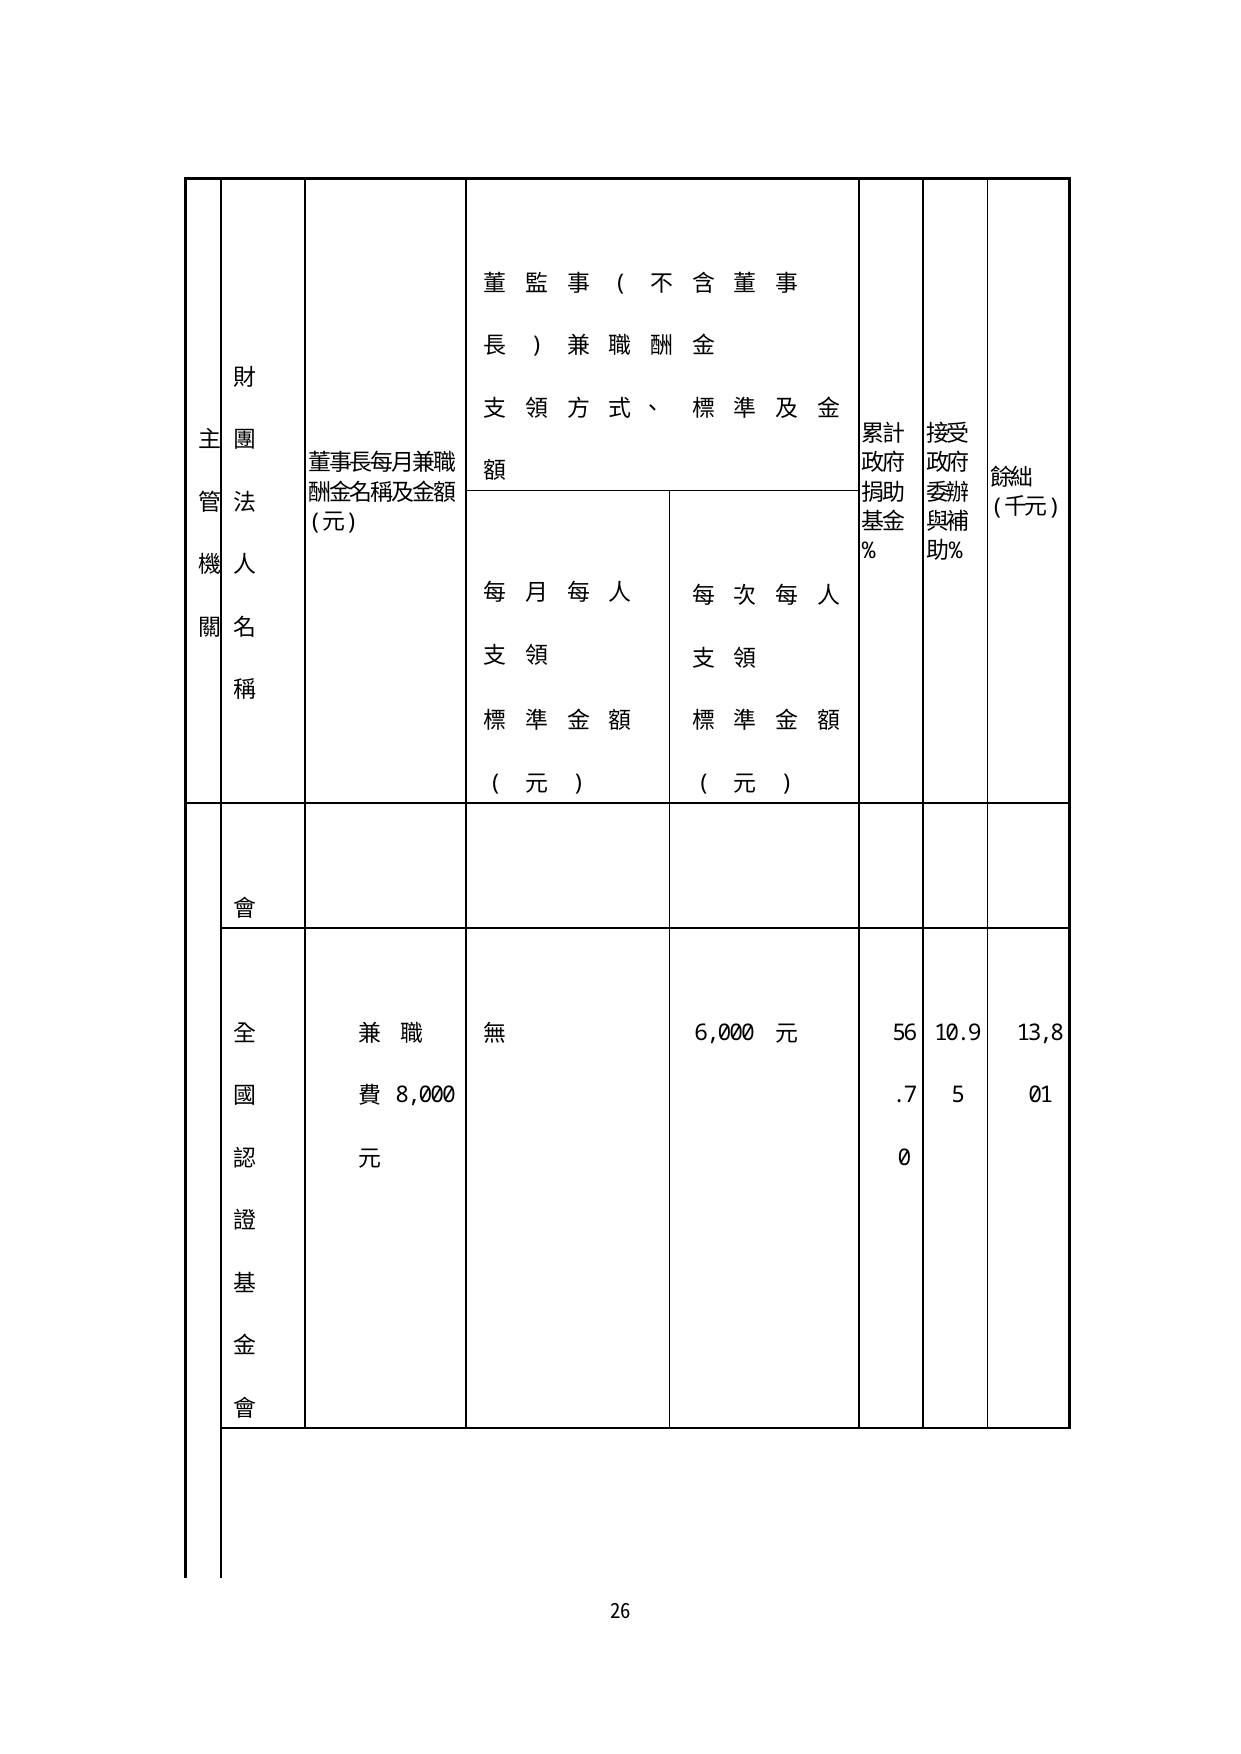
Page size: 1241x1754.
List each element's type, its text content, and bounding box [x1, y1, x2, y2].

table_cell [924, 804, 987, 927]
table_cell 56.70 [860, 929, 922, 1427]
table_cell 6,000元 [670, 929, 858, 1427]
table_header 餘絀(千元) [988, 180, 1068, 802]
table_cell 13,801 [988, 929, 1068, 1427]
table_cell 全國認證基金會 [222, 929, 304, 1427]
table_cell [187, 804, 220, 1429]
table_cell 每月每人支領 標準金額(元) [467, 491, 669, 802]
table_cell 10.95 [924, 929, 987, 1427]
table_cell [306, 804, 465, 927]
table_cell [988, 804, 1068, 927]
table_cell 兼職費8,000元 [306, 929, 465, 1427]
table_header 接受政府委辦與補助% [924, 180, 987, 802]
table_header 財團法人名稱 [222, 180, 304, 802]
table_header 主管機關 [187, 180, 220, 802]
table_cell 無 [467, 929, 669, 1427]
table_cell [670, 804, 858, 927]
table_header 累計政府捐助基金% [860, 180, 922, 802]
table_cell [860, 804, 922, 927]
table_cell 每次每人支領 標準金額(元) [670, 491, 858, 802]
table_header 董監事(不含董事長)兼職酬金 支領方式、標準及金額 [467, 180, 858, 490]
table_header 董事長每月兼職酬金名稱及金額(元) [306, 180, 465, 802]
table_cell [467, 804, 669, 927]
table_cell 會 [222, 804, 304, 927]
